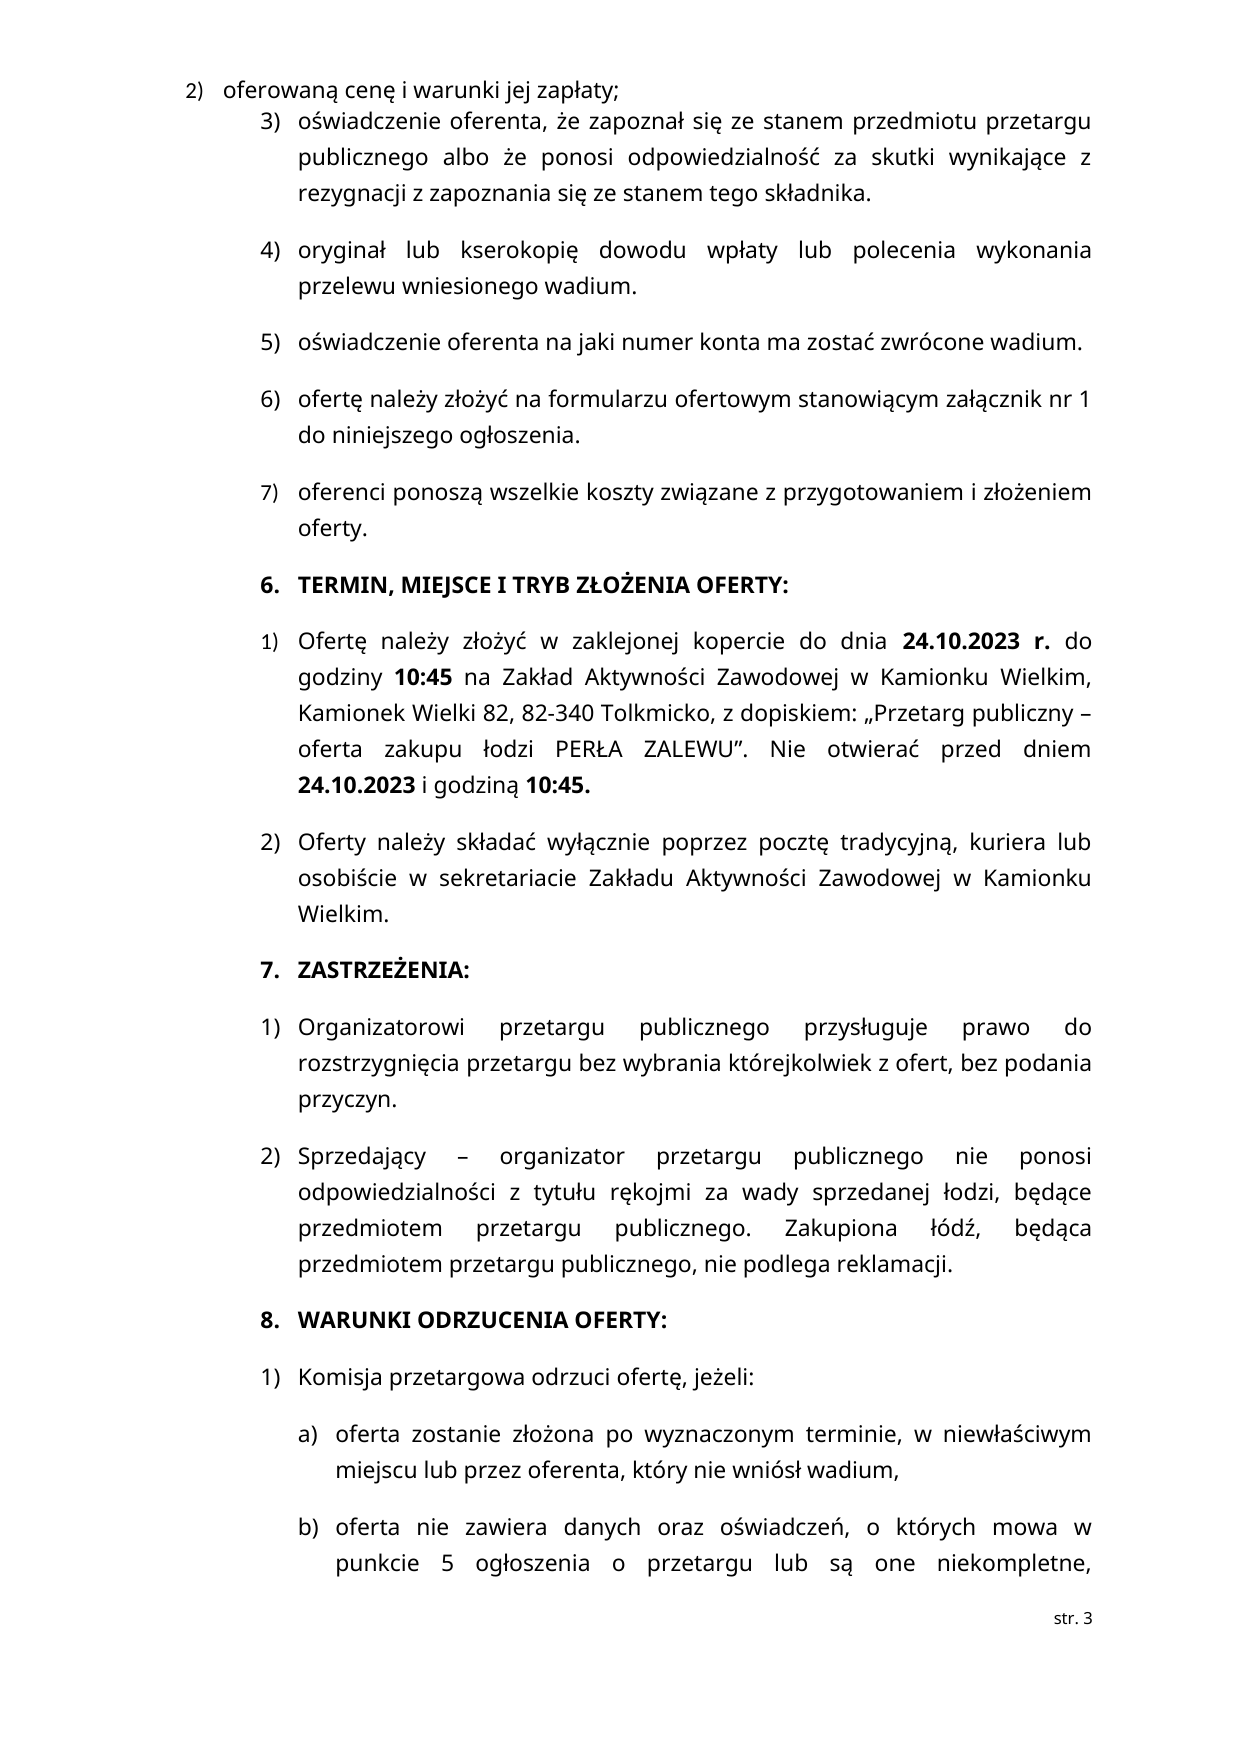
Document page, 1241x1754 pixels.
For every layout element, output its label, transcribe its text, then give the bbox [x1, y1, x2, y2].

list oferenci ponoszą wszelkie koszty związane z przygotowaniem i złożeniem oferty. [260, 476, 1093, 543]
list Sprzedający – organizator przetargu publicznego nie ponosi odpowiedzialności z tytułu rękojmi za wady sprzedanej łodzi, będące przedmiotem przetargu publicznego. Zakupiona łódź, będąca przedmiotem przetargu publicznego, nie podlega reklamacji. [260, 1140, 1093, 1279]
list oświadczenie oferenta na jaki numer konta ma zostać zwrócone wadium. [260, 326, 1093, 358]
list oferowaną cenę i warunki jej zapłaty; [185, 74, 1093, 105]
list TERMIN, MIEJSCE I TRYB ZŁOŻENIA OFERTY: [260, 568, 1093, 600]
list WARUNKI ODRZUCENIA OFERTY: [260, 1304, 1093, 1336]
list Komisja przetargowa odrzuci ofertę, jeżeli: [260, 1361, 1093, 1392]
list ofertę należy złożyć na formularzu ofertowym stanowiącym załącznik nr 1 do niniejszego ogłoszenia. [260, 383, 1093, 450]
list oferta nie zawiera danych oraz oświadczeń, o których mowa w punkcie 5 ogłoszenia o przetargu lub są one niekompletne, [298, 1511, 1093, 1578]
list oferta zostanie złożona po wyznaczonym terminie, w niewłaściwym miejscu lub przez oferenta, który nie wniósł wadium, [298, 1418, 1093, 1485]
list Ofertę należy złożyć w zaklejonej kopercie do dnia 24.10.2023 r. do godziny 10:45 na Zakład Aktywności Zawodowej w Kamionku Wielkim, Kamionek Wielki 82, 82-340 Tolkmicko, z dopiskiem: „Przetarg publiczny – oferta zakupu łodzi PERŁA ZALEWU”. Nie otwierać przed dniem 24.10.2023 i godziną 10:45. [260, 625, 1093, 800]
list ZASTRZEŻENIA: [260, 954, 1093, 986]
list Organizatorowi przetargu publicznego przysługuje prawo do rozstrzygnięcia przetargu bez wybrania którejkolwiek z ofert, bez podania przyczyn. [260, 1011, 1093, 1114]
list oświadczenie oferenta, że zapoznał się ze stanem przedmiotu przetargu publicznego albo że ponosi odpowiedzialność za skutki wynikające z rezygnacji z zapoznania się ze stanem tego składnika. [260, 105, 1093, 208]
list Oferty należy składać wyłącznie poprzez pocztę tradycyjną, kuriera lub osobiście w sekretariacie Zakładu Aktywności Zawodowej w Kamionku Wielkim. [260, 826, 1093, 929]
list oryginał lub kserokopię dowodu wpłaty lub polecenia wykonania przelewu wniesionego wadium. [260, 234, 1093, 301]
